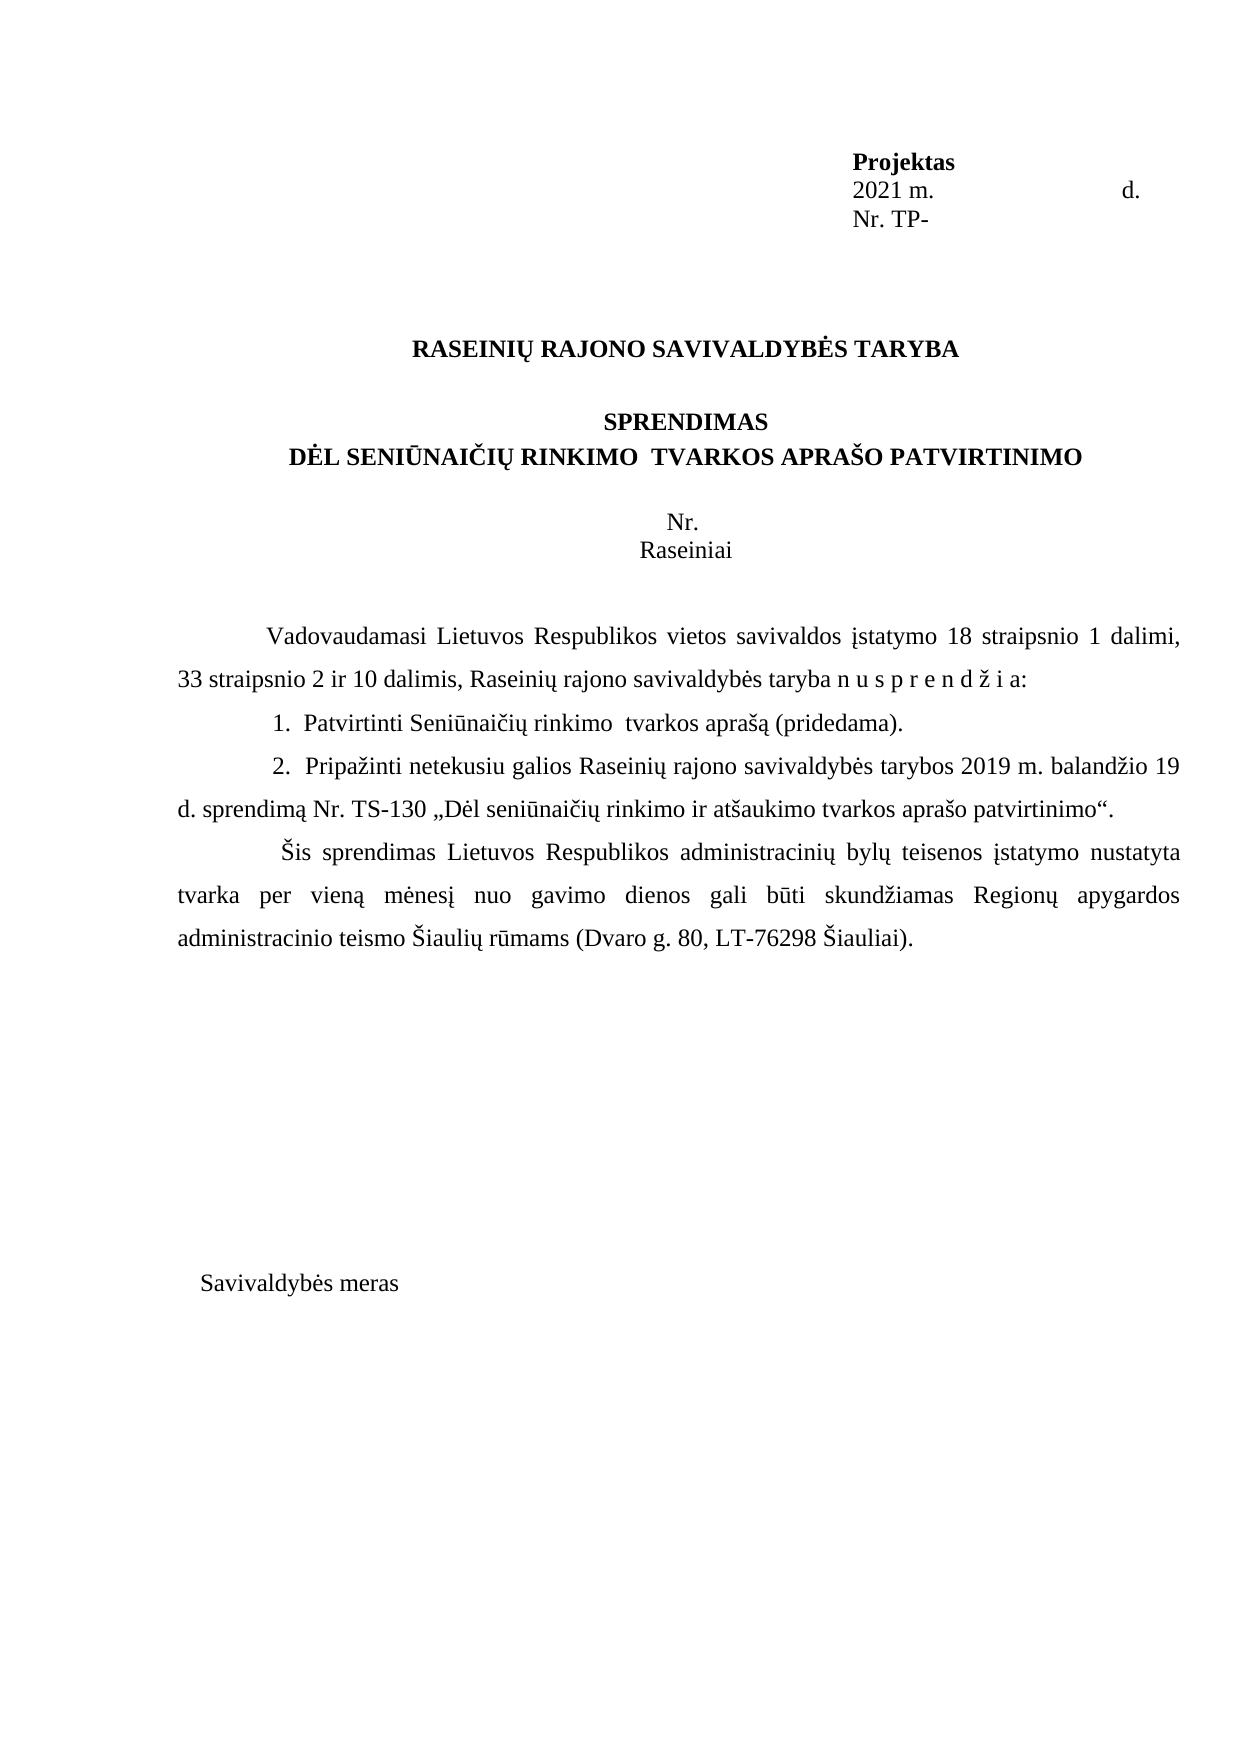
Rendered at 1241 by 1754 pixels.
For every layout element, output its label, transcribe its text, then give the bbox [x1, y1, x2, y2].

text 2021 m. d. [177, 176, 1181, 204]
text 2. Pripažinti netekusiu galios Raseinių rajono savivaldybės tarybos 2019 m. balandžio 19 d. sprendimą Nr. TS-130 „Dėl seniūnaičių rinkimo ir atšaukimo tvarkos aprašo patvirtinimo“. [177, 751, 1181, 823]
text Šis sprendimas Lietuvos Respublikos administracinių bylų teisenos įstatymo nustatyta tvarka per vieną mėnesį nuo gavimo dienos gali būti skundžiamas Regionų apygardos administracinio teismo Šiaulių rūmams (Dvaro g. 80, LT-76298 Šiauliai). [177, 837, 1181, 952]
table_cell SPRENDIMAS [177, 407, 1194, 442]
table_header [573, 1268, 823, 1304]
table_header [824, 1268, 1192, 1304]
table_header [177, 262, 1194, 334]
table_cell Nr. Raseiniai [177, 478, 1194, 578]
text 1. Patvirtinti Seniūnaičių rinkimo tvarkos aprašą (pridedama). [272, 708, 1181, 736]
text Vadovaudamasi Lietuvos Respublikos vietos savivaldos įstatymo 18 straipsnio 1 dalimi, 33 straipsnio 2 ir 10 dalimis, Raseinių rajono savivaldybės taryba n u s p r e n d ž i a: [177, 621, 1181, 693]
table_cell DĖL SENIŪNAIČIŲ RINKIMO TVARKOS APRAŠO PATVIRTINIMO [177, 443, 1194, 478]
text Nr. TP- [177, 204, 1181, 233]
table_header Savivaldybės meras [189, 1268, 572, 1304]
table_cell RASEINIŲ RAJONO SAVIVALDYBĖS TARYBA [177, 335, 1194, 407]
text Projektas [177, 147, 1181, 176]
